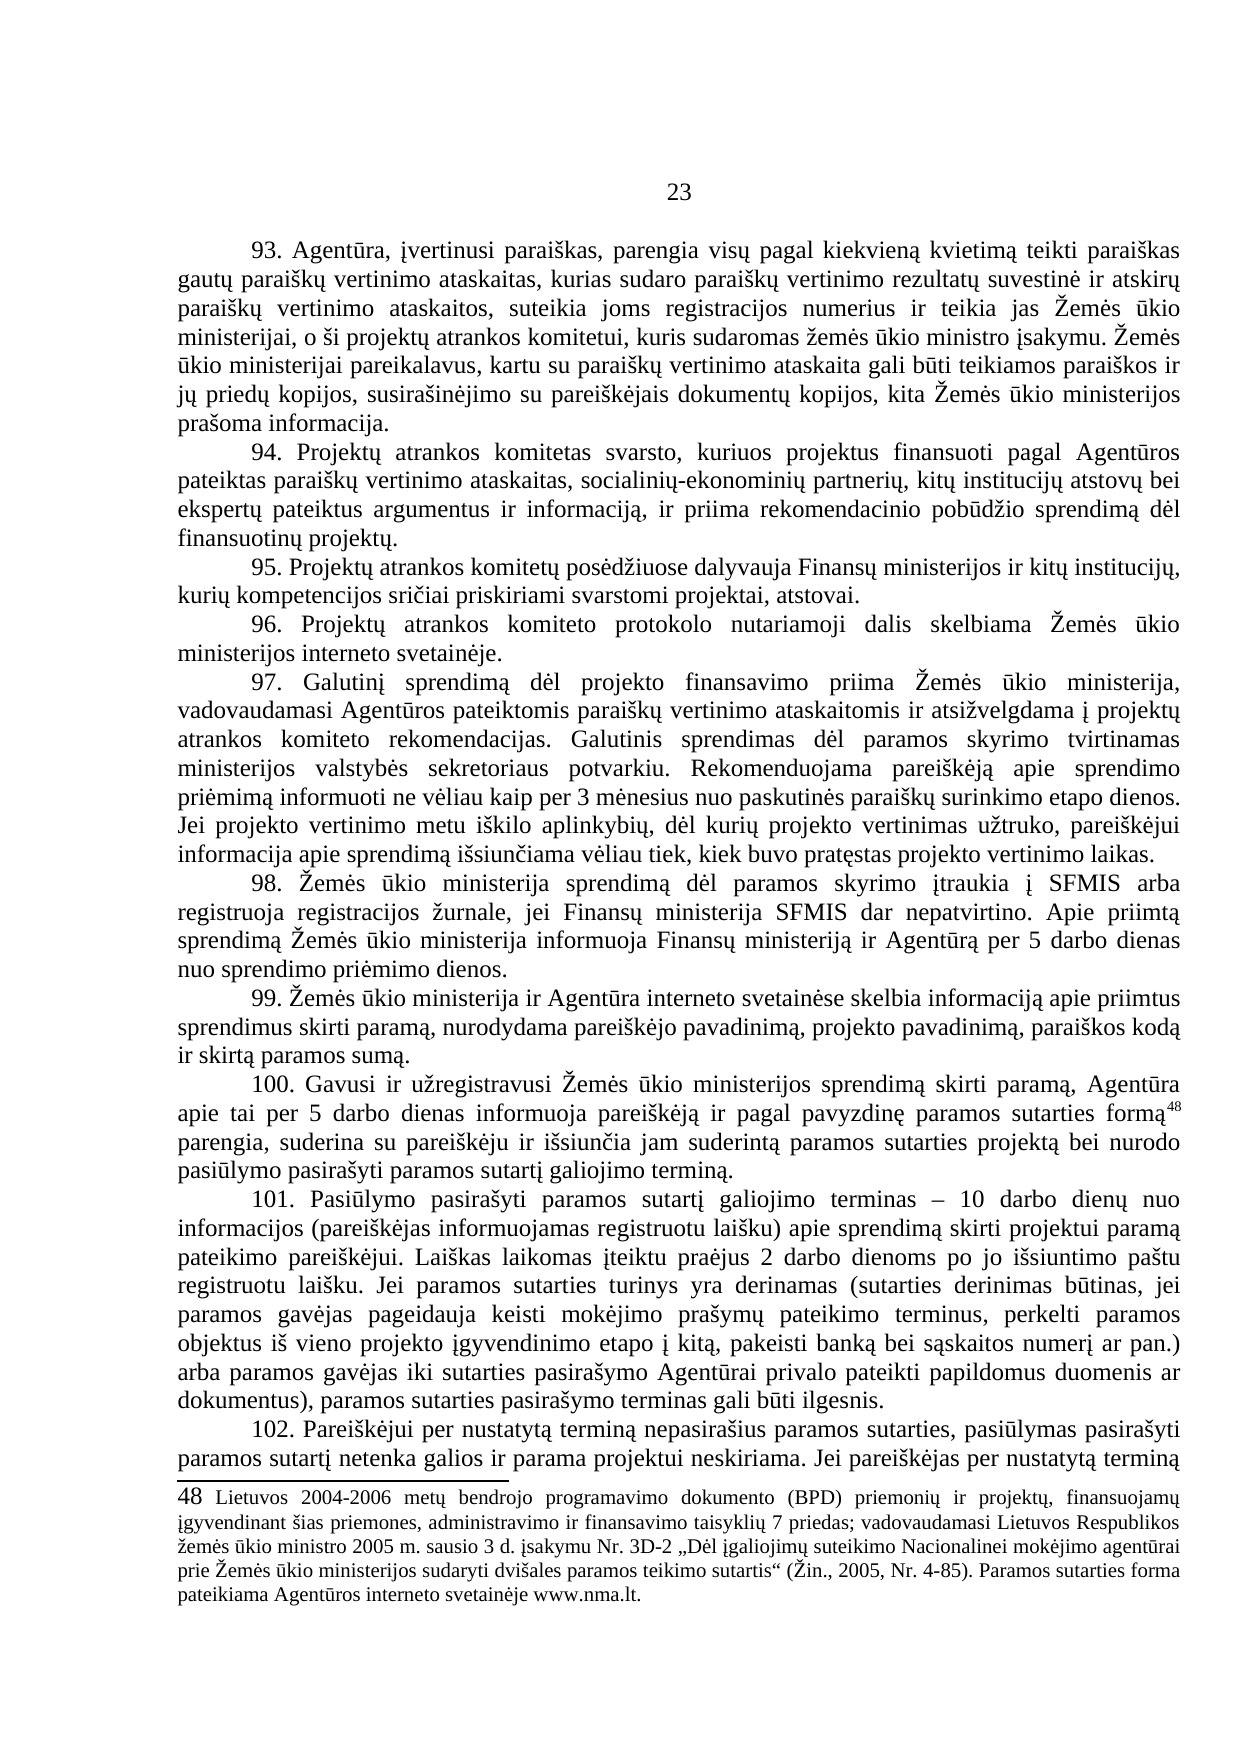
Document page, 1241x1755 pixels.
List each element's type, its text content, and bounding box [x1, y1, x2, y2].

text 96. Projektų atrankos komiteto protokolo nutariamoji dalis skelbiama Žemės ūkio ministerijos interneto svetainėje. [177, 609, 1181, 667]
text 98. Žemės ūkio ministerija sprendimą dėl paramos skyrimo įtraukia į SFMIS arba registruoja registracijos žurnale, jei Finansų ministerija SFMIS dar nepatvirtino. Apie priimtą sprendimą Žemės ūkio ministerija informuoja Finansų ministeriją ir Agentūrą per 5 darbo dienas nuo sprendimo priėmimo dienos. [177, 868, 1181, 983]
text Lietuvos 2004-2006 metų bendrojo programavimo dokumento (BPD) priemonių ir projektų, finansuojamų įgyvendinant šias priemones, administravimo ir finansavimo taisyklių 7 priedas; vadovaudamasi Lietuvos Respublikos žemės ūkio ministro 2005 m. sausio 3 d. įsakymu Nr. 3D-2 „Dėl įgaliojimų suteikimo Nacionalinei mokėjimo agentūrai prie Žemės ūkio ministerijos sudaryti dvišales paramos teikimo sutartis“ (Žin., 2005, Nr. 4-85). Paramos sutarties forma pateikiama Agentūros interneto svetainėje www.nma.lt. [177, 1481, 1181, 1606]
text 102. Pareiškėjui per nustatytą terminą nepasirašius paramos sutarties, pasiūlymas pasirašyti paramos sutartį netenka galios ir parama projektui neskiriama. Jei pareiškėjas per nustatytą terminą [177, 1414, 1181, 1472]
text 99. Žemės ūkio ministerija ir Agentūra interneto svetainėse skelbia informaciją apie priimtus sprendimus skirti paramą, nurodydama pareiškėjo pavadinimą, projekto pavadinimą, paraiškos kodą ir skirtą paramos sumą. [177, 983, 1181, 1069]
text 100. Gavusi ir užregistravusi Žemės ūkio ministerijos sprendimą skirti paramą, Agentūra apie tai per 5 darbo dienas informuoja pareiškėją ir pagal pavyzdinę paramos sutarties formą parengia, suderina su pareiškėju ir išsiunčia jam suderintą paramos sutarties projektą bei nurodo pasiūlymo pasirašyti paramos sutartį galiojimo terminą. [177, 1069, 1181, 1184]
text 93. Agentūra, įvertinusi paraiškas, parengia visų pagal kiekvieną kvietimą teikti paraiškas gautų paraiškų vertinimo ataskaitas, kurias sudaro paraiškų vertinimo rezultatų suvestinė ir atskirų paraiškų vertinimo ataskaitos, suteikia joms registracijos numerius ir teikia jas Žemės ūkio ministerijai, o ši projektų atrankos komitetui, kuris sudaromas žemės ūkio ministro įsakymu. Žemės ūkio ministerijai pareikalavus, kartu su paraiškų vertinimo ataskaita gali būti teikiamos paraiškos ir jų priedų kopijos, susirašinėjimo su pareiškėjais dokumentų kopijos, kita Žemės ūkio ministerijos prašoma informacija. [177, 235, 1181, 437]
text 101. Pasiūlymo pasirašyti paramos sutartį galiojimo terminas – 10 darbo dienų nuo informacijos (pareiškėjas informuojamas registruotu laišku) apie sprendimą skirti projektui paramą pateikimo pareiškėjui. Laiškas laikomas įteiktu praėjus 2 darbo dienoms po jo išsiuntimo paštu registruotu laišku. Jei paramos sutarties turinys yra derinamas (sutarties derinimas būtinas, jei paramos gavėjas pageidauja keisti mokėjimo prašymų pateikimo terminus, perkelti paramos objektus iš vieno projekto įgyvendinimo etapo į kitą, pakeisti banką bei sąskaitos numerį ar pan.) arba paramos gavėjas iki sutarties pasirašymo Agentūrai privalo pateikti papildomus duomenis ar dokumentus), paramos sutarties pasirašymo terminas gali būti ilgesnis. [177, 1184, 1181, 1414]
text 94. Projektų atrankos komitetas svarsto, kuriuos projektus finansuoti pagal Agentūros pateiktas paraiškų vertinimo ataskaitas, socialinių-ekonominių partnerių, kitų institucijų atstovų bei ekspertų pateiktus argumentus ir informaciją, ir priima rekomendacinio pobūdžio sprendimą dėl finansuotinų projektų. [177, 437, 1181, 552]
text 95. Projektų atrankos komitetų posėdžiuose dalyvauja Finansų ministerijos ir kitų institucijų, kurių kompetencijos sričiai priskiriami svarstomi projektai, atstovai. [177, 552, 1181, 609]
text 97. Galutinį sprendimą dėl projekto finansavimo priima Žemės ūkio ministerija, vadovaudamasi Agentūros pateiktomis paraiškų vertinimo ataskaitomis ir atsižvelgdama į projektų atrankos komiteto rekomendacijas. Galutinis sprendimas dėl paramos skyrimo tvirtinamas ministerijos valstybės sekretoriaus potvarkiu. Rekomenduojama pareiškėją apie sprendimo priėmimą informuoti ne vėliau kaip per 3 mėnesius nuo paskutinės paraiškų surinkimo etapo dienos. Jei projekto vertinimo metu iškilo aplinkybių, dėl kurių projekto vertinimas užtruko, pareiškėjui informacija apie sprendimą išsiunčiama vėliau tiek, kiek buvo pratęstas projekto vertinimo laikas. [177, 667, 1181, 868]
